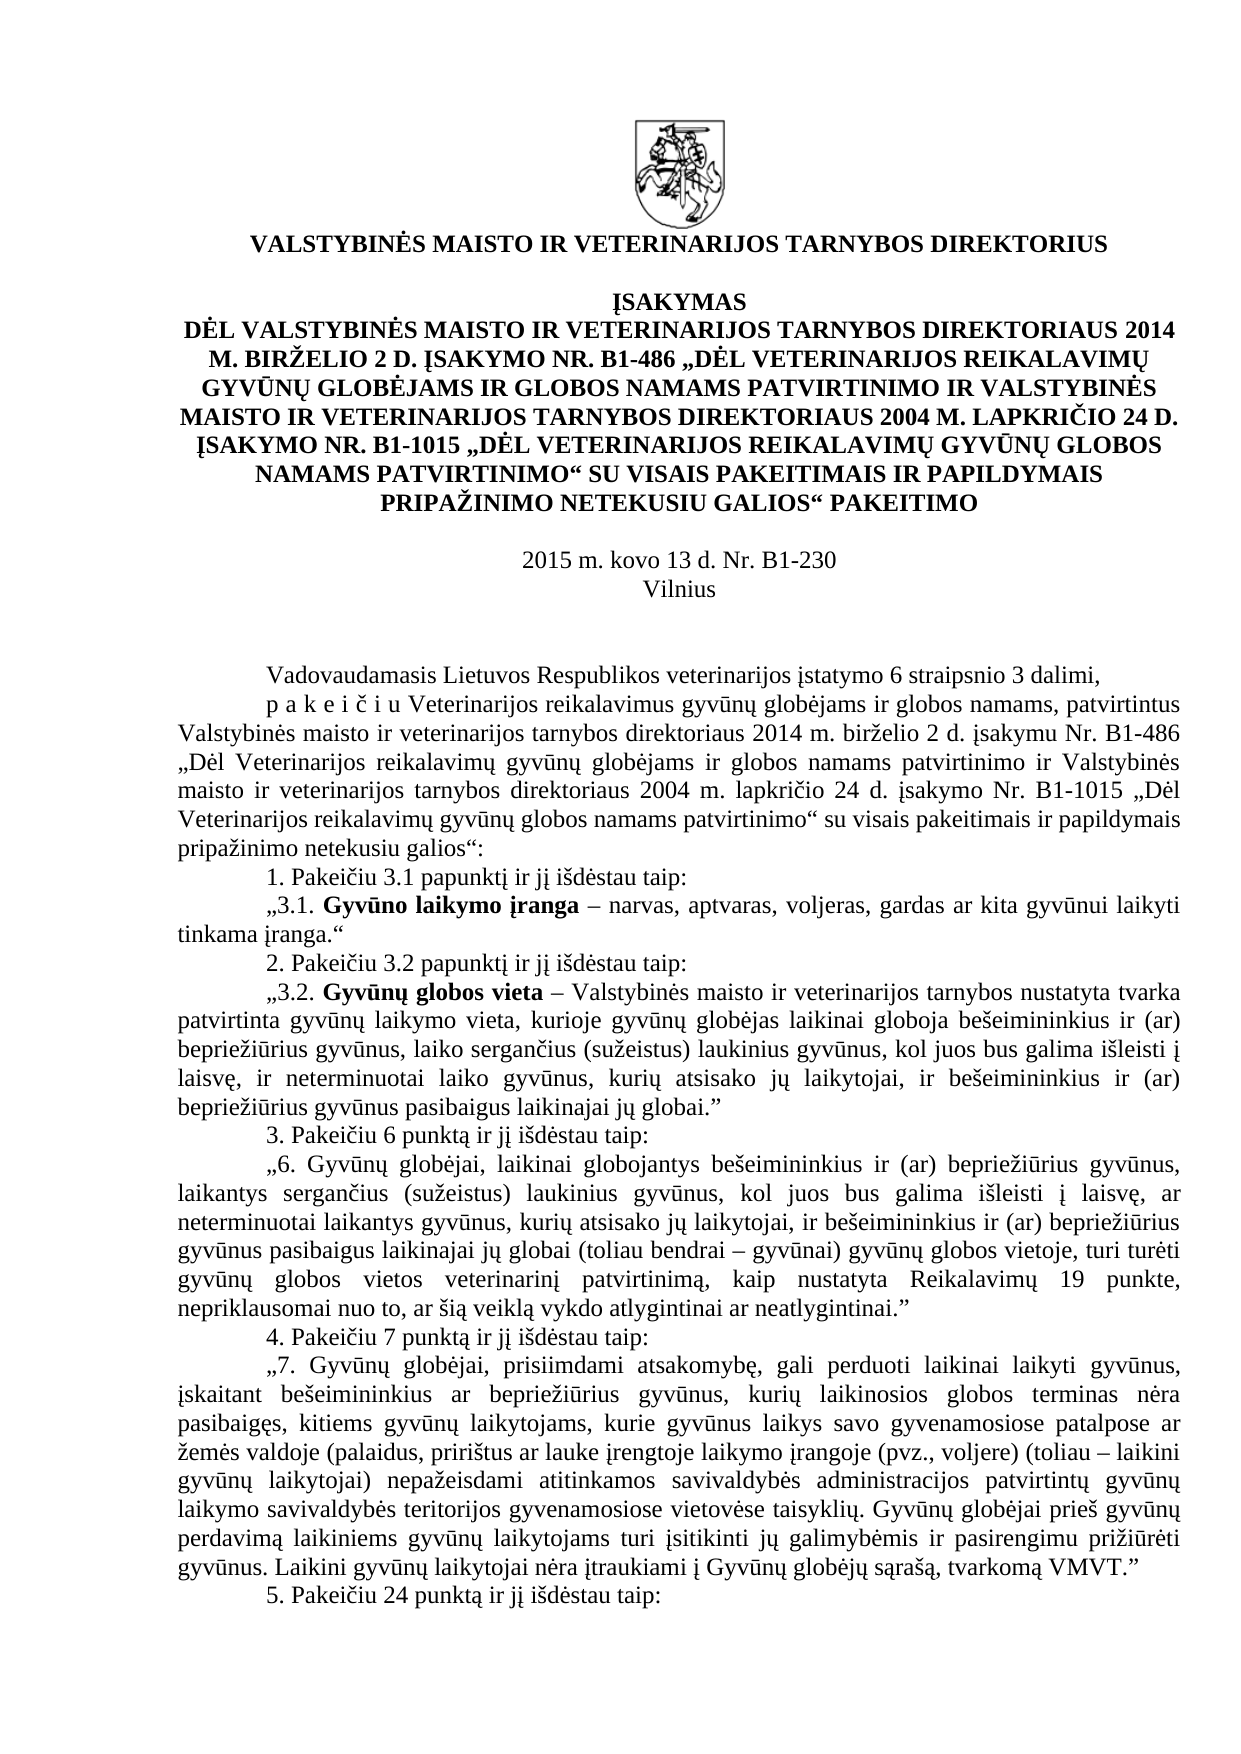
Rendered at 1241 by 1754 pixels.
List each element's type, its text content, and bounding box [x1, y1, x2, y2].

text Vadovaudamasis Lietuvos Respublikos veterinarijos įstatymo 6 straipsnio 3 dalimi, [177, 660, 1181, 689]
text „3.2. Gyvūnų globos vieta – Valstybinės maisto ir veterinarijos tarnybos nustatyta tvarka patvirtinta gyvūnų laikymo vieta, kurioje gyvūnų globėjas laikinai globoja bešeimininkius ir (ar) bepriežiūrius gyvūnus, laiko sergančius (sužeistus) laukinius gyvūnus, kol juos bus galima išleisti į laisvę, ir neterminuotai laiko gyvūnus, kurių atsisako jų laikytojai, ir bešeimininkius ir (ar) bepriežiūrius gyvūnus pasibaigus laikinajai jų globai.” [177, 977, 1181, 1120]
text „6. Gyvūnų globėjai, laikinai globojantys bešeimininkius ir (ar) bepriežiūrius gyvūnus, laikantys sergančius (sužeistus) laukinius gyvūnus, kol juos bus galima išleisti į laisvę, ar neterminuotai laikantys gyvūnus, kurių atsisako jų laikytojai, ir bešeimininkius ir (ar) bepriežiūrius gyvūnus pasibaigus laikinajai jų globai (toliau bendrai – gyvūnai) gyvūnų globos vietoje, turi turėti gyvūnų globos vietos veterinarinį patvirtinimą, kaip nustatyta Reikalavimų 19 punkte, nepriklausomai nuo to, ar šią veiklą vykdo atlygintinai ar neatlygintinai.” [177, 1149, 1181, 1322]
text p a k e i č i u Veterinarijos reikalavimus gyvūnų globėjams ir globos namams, patvirtintus Valstybinės maisto ir veterinarijos tarnybos direktoriaus 2014 m. birželio 2 d. įsakymu Nr. B1-486 „Dėl Veterinarijos reikalavimų gyvūnų globėjams ir globos namams patvirtinimo ir Valstybinės maisto ir veterinarijos tarnybos direktoriaus 2004 m. lapkričio 24 d. įsakymo Nr. B1-1015 „Dėl Veterinarijos reikalavimų gyvūnų globos namams patvirtinimo“ su visais pakeitimais ir papildymais pripažinimo netekusiu galios“: [177, 689, 1181, 862]
text DĖL VALSTYBINĖS MAISTO IR VETERINARIJOS TARNYBOS DIREKTORIAUS 2014 M. BIRŽELIO 2 D. ĮSAKYMO NR. B1-486 „DĖL VETERINARIJOS REIKALAVIMŲ GYVŪNŲ GLOBĖJAMS IR GLOBOS NAMAMS PATVIRTINIMO IR VALSTYBINĖS MAISTO IR VETERINARIJOS TARNYBOS DIREKTORIAUS 2004 M. LAPKRIČIO 24 D. ĮSAKYMO NR. B1-1015 „DĖL VETERINARIJOS REIKALAVIMŲ GYVŪNŲ GLOBOS NAMAMS PATVIRTINIMO“ SU VISAIS PAKEITIMAIS IR PAPILDYMAIS PRIPAŽINIMO NETEKUSIU GALIOS“ PAKEITIMO [177, 315, 1181, 517]
text 4. Pakeičiu 7 punktą ir jį išdėstau taip: [177, 1322, 1181, 1350]
text „3.1. Gyvūno laikymo įranga – narvas, aptvaras, voljeras, gardas ar kita gyvūnui laikyti tinkama įranga.“ [177, 890, 1181, 948]
text 2. Pakeičiu 3.2 papunktį ir jį išdėstau taip: [177, 948, 1181, 977]
text Vilnius [177, 574, 1181, 603]
text „7. Gyvūnų globėjai, prisiimdami atsakomybę, gali perduoti laikinai laikyti gyvūnus, įskaitant bešeimininkius ar bepriežiūrius gyvūnus, kurių laikinosios globos terminas nėra pasibaigęs, kitiems gyvūnų laikytojams, kurie gyvūnus laikys savo gyvenamosiose patalpose ar žemės valdoje (palaidus, pririštus ar lauke įrengtoje laikymo įrangoje (pvz., voljere) (toliau – laikini gyvūnų laikytojai) nepažeisdami atitinkamos savivaldybės administracijos patvirtintų gyvūnų laikymo savivaldybės teritorijos gyvenamosiose vietovėse taisyklių. Gyvūnų globėjai prieš gyvūnų perdavimą laikiniems gyvūnų laikytojams turi įsitikinti jų galimybėmis ir pasirengimu prižiūrėti gyvūnus. Laikini gyvūnų laikytojai nėra įtraukiami į Gyvūnų globėjų sąrašą, tvarkomą VMVT.” [177, 1350, 1181, 1580]
text 2015 m. kovo 13 d. Nr. B1-230 [177, 545, 1181, 574]
text ĮSAKYMAS [177, 287, 1181, 315]
text VALSTYBINĖS MAISTO IR VETERINARIJOS TARNYBOS DIREKTORIUS [177, 229, 1181, 258]
text 3. Pakeičiu 6 punktą ir jį išdėstau taip: [177, 1120, 1181, 1149]
text 1. Pakeičiu 3.1 papunktį ir jį išdėstau taip: [177, 862, 1181, 890]
text 5. Pakeičiu 24 punktą ir jį išdėstau taip: [177, 1580, 1181, 1609]
